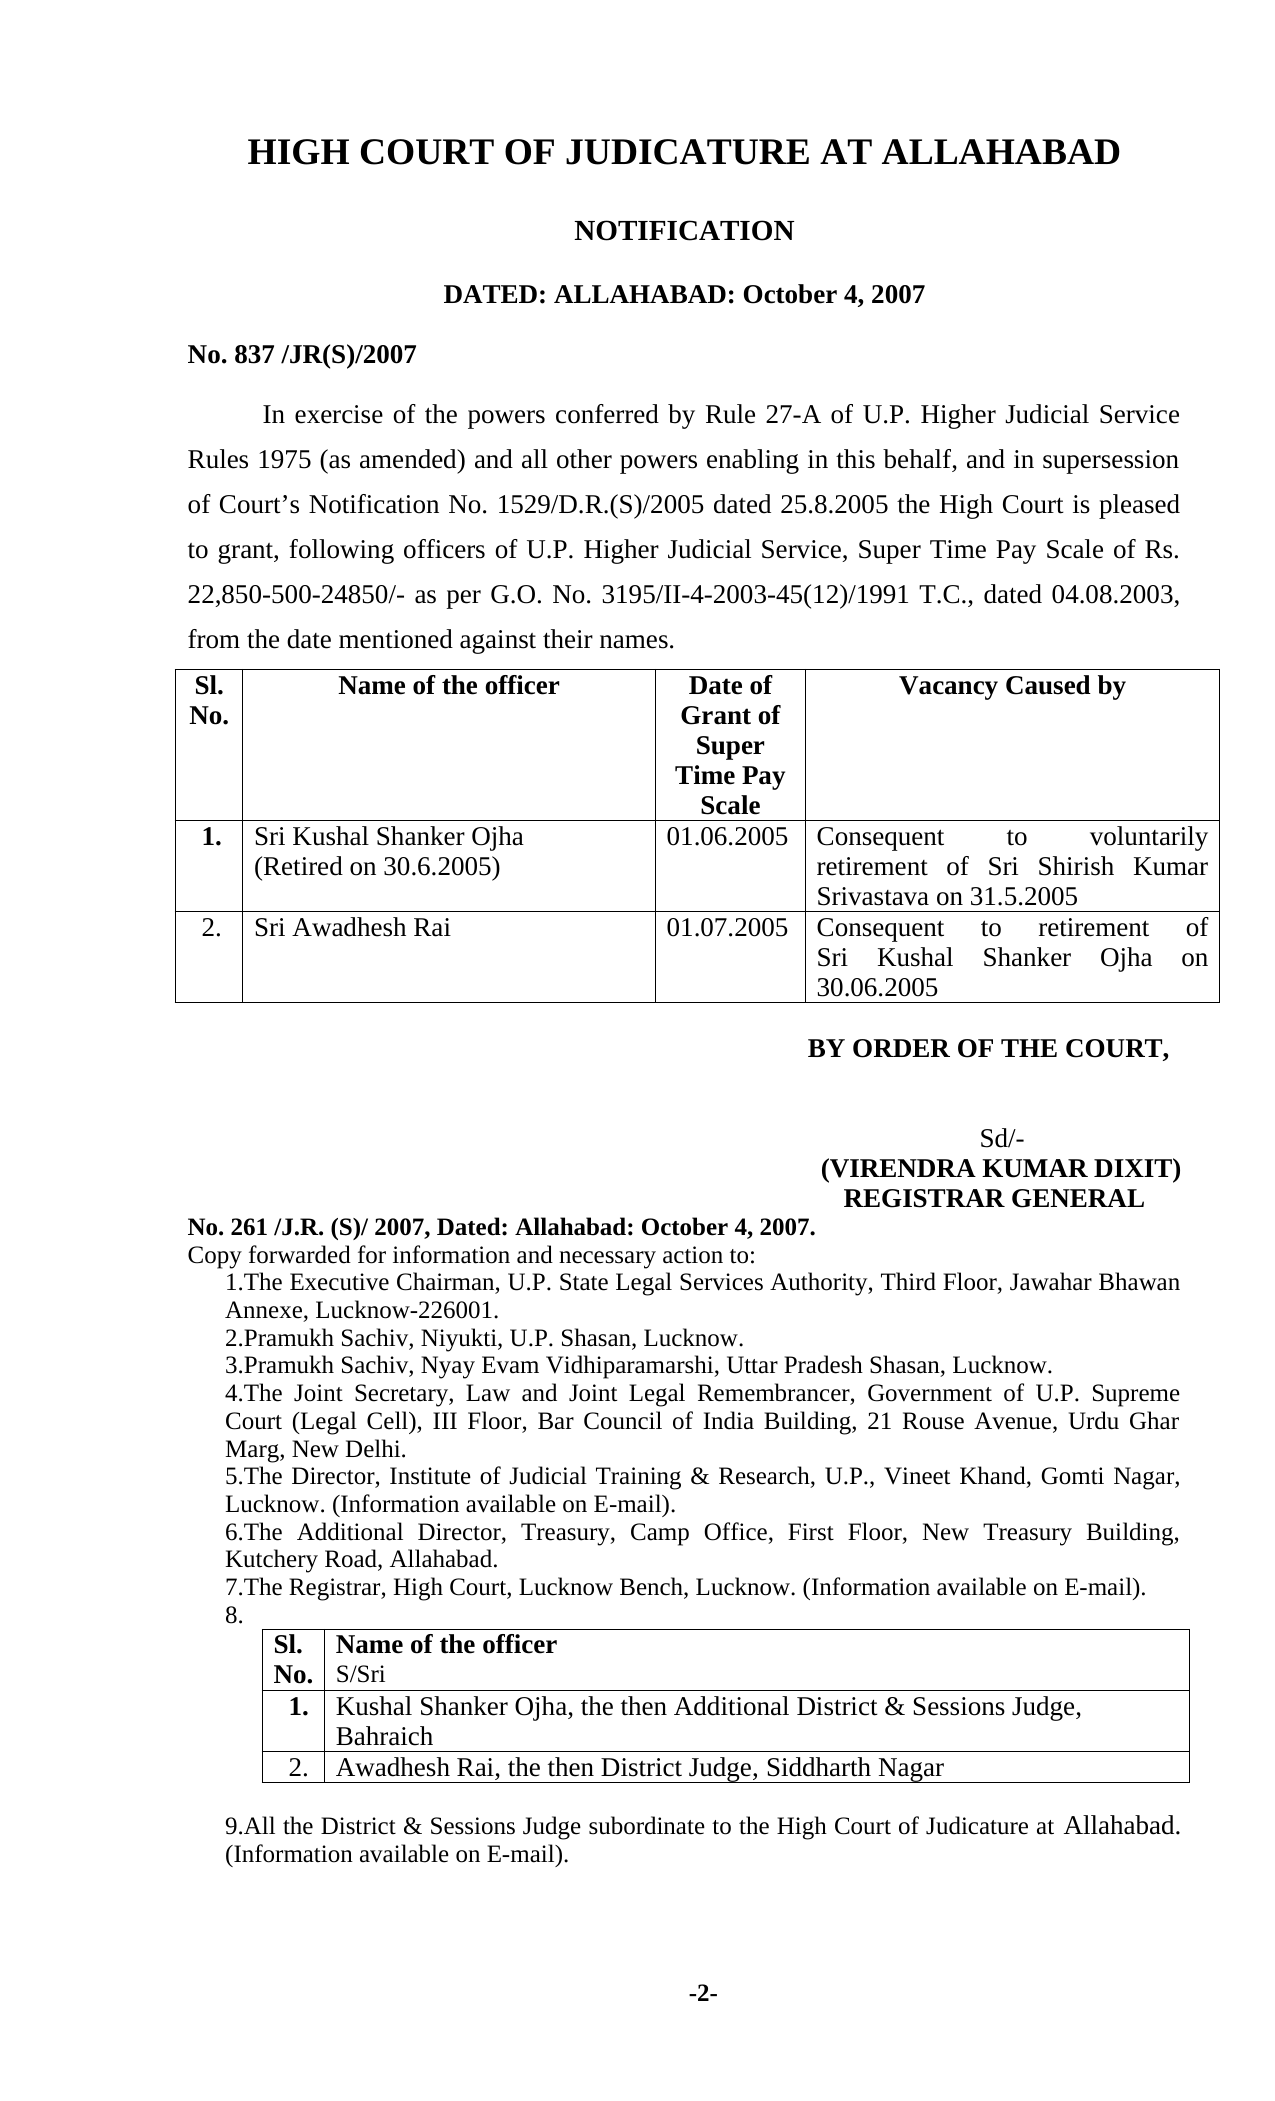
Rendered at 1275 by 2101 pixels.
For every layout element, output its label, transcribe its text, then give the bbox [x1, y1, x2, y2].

table_cell 01.06.2005 [656, 821, 805, 911]
list Pramukh Sachiv, Nyay Evam Vidhiparamarshi, Uttar Pradesh Shasan, Lucknow. [225, 1352, 1181, 1379]
table_header Name of the officer S/Sri [325, 1630, 1189, 1690]
text No. 261 /J.R. (S)/ 2007, Dated: Allahabad: October 4, 2007. [187, 1213, 1181, 1241]
text BY ORDER OF THE COURT, [712, 1033, 1181, 1063]
table_header Sl. No. [263, 1630, 324, 1690]
list The Joint Secretary, Law and Joint Legal Remembrancer, Government of U.P. Supreme Court (Legal Cell), III Floor, Bar Council of India Building, 21 Rouse Avenue, Urdu Ghar Marg, New Delhi. [225, 1379, 1181, 1462]
table_cell [263, 1691, 324, 1751]
table_header Date of Grant of Super Time Pay Scale [656, 670, 805, 820]
text Sd/- [187, 1123, 1181, 1153]
table_cell Sri Awadhesh Rai [243, 912, 655, 1002]
text Copy forwarded for information and necessary action to: [187, 1241, 1181, 1268]
table_header Vacancy Caused by [806, 670, 1219, 820]
text (VIRENDRA KUMAR DIXIT) [187, 1153, 1183, 1183]
text NOTIFICATION [187, 214, 1181, 247]
table_cell Awadhesh Rai, the then District Judge, Siddharth Nagar [325, 1752, 1189, 1782]
table_cell Consequent to retirement of Sri Kushal Shanker Ojha on 30.06.2005 [806, 912, 1219, 1002]
text In exercise of the powers conferred by Rule 27-A of U.P. Higher Judicial Service Rules 1975 (as amended) and all other powers enabling in this behalf, and in supersession of Court’s Notification No. 1529/D.R.(S)/2005 dated 25.8.2005 the High Court is pleased to grant, following officers of U.P. Higher Judicial Service, Super Time Pay Scale of Rs. 22,850-500-24850/- as per G.O. No. 3195/II-4-2003-45(12)/1991 T.C., dated 04.08.2003, from the date mentioned against their names. [187, 399, 1181, 654]
list Pramukh Sachiv, Niyukti, U.P. Shasan, Lucknow. [225, 1324, 1181, 1352]
list The Additional Director, Treasury, Camp Office, First Floor, New Treasury Building, Kutchery Road, Allahabad. [225, 1518, 1181, 1573]
table_cell [263, 1752, 324, 1782]
list All the District & Sessions Judge subordinate to the High Court of Judicature at Allahabad. (Information available on E-mail). [225, 1811, 1181, 1868]
table_header Sl. No. [176, 670, 242, 820]
table_cell Sri Kushal Shanker Ojha (Retired on 30.6.2005) [243, 821, 655, 911]
table_cell [176, 821, 242, 911]
text -2- [225, 1979, 1181, 2007]
table_cell Consequent to voluntarily retirement of Sri Shirish Kumar Srivastava on 31.5.2005 [806, 821, 1219, 911]
text HIGH COURT OF JUDICATURE AT ALLAHABAD [187, 131, 1181, 173]
table_cell Kushal Shanker Ojha, the then Additional District & Sessions Judge, Bahraich [325, 1691, 1189, 1751]
list The Executive Chairman, U.P. State Legal Services Authority, Third Floor, Jawahar Bhawan Annexe, Lucknow-226001. [225, 1268, 1181, 1324]
list The Registrar, High Court, Lucknow Bench, Lucknow. (Information available on E-mail). [225, 1573, 1181, 1601]
table_cell [176, 912, 242, 1002]
subtitle No. 837 /JR(S)/2007 [187, 339, 1181, 369]
subtitle DATED: ALLAHABAD: October 4, 2007 [187, 279, 1181, 309]
subtitle REGISTRAR GENERAL [187, 1183, 1181, 1213]
table_cell 01.07.2005 [656, 912, 805, 1002]
list The Director, Institute of Judicial Training & Research, U.P., Vineet Khand, Gomti Nagar, Lucknow. (Information available on E-mail). [225, 1462, 1181, 1518]
table_header Name of the officer [243, 670, 655, 820]
